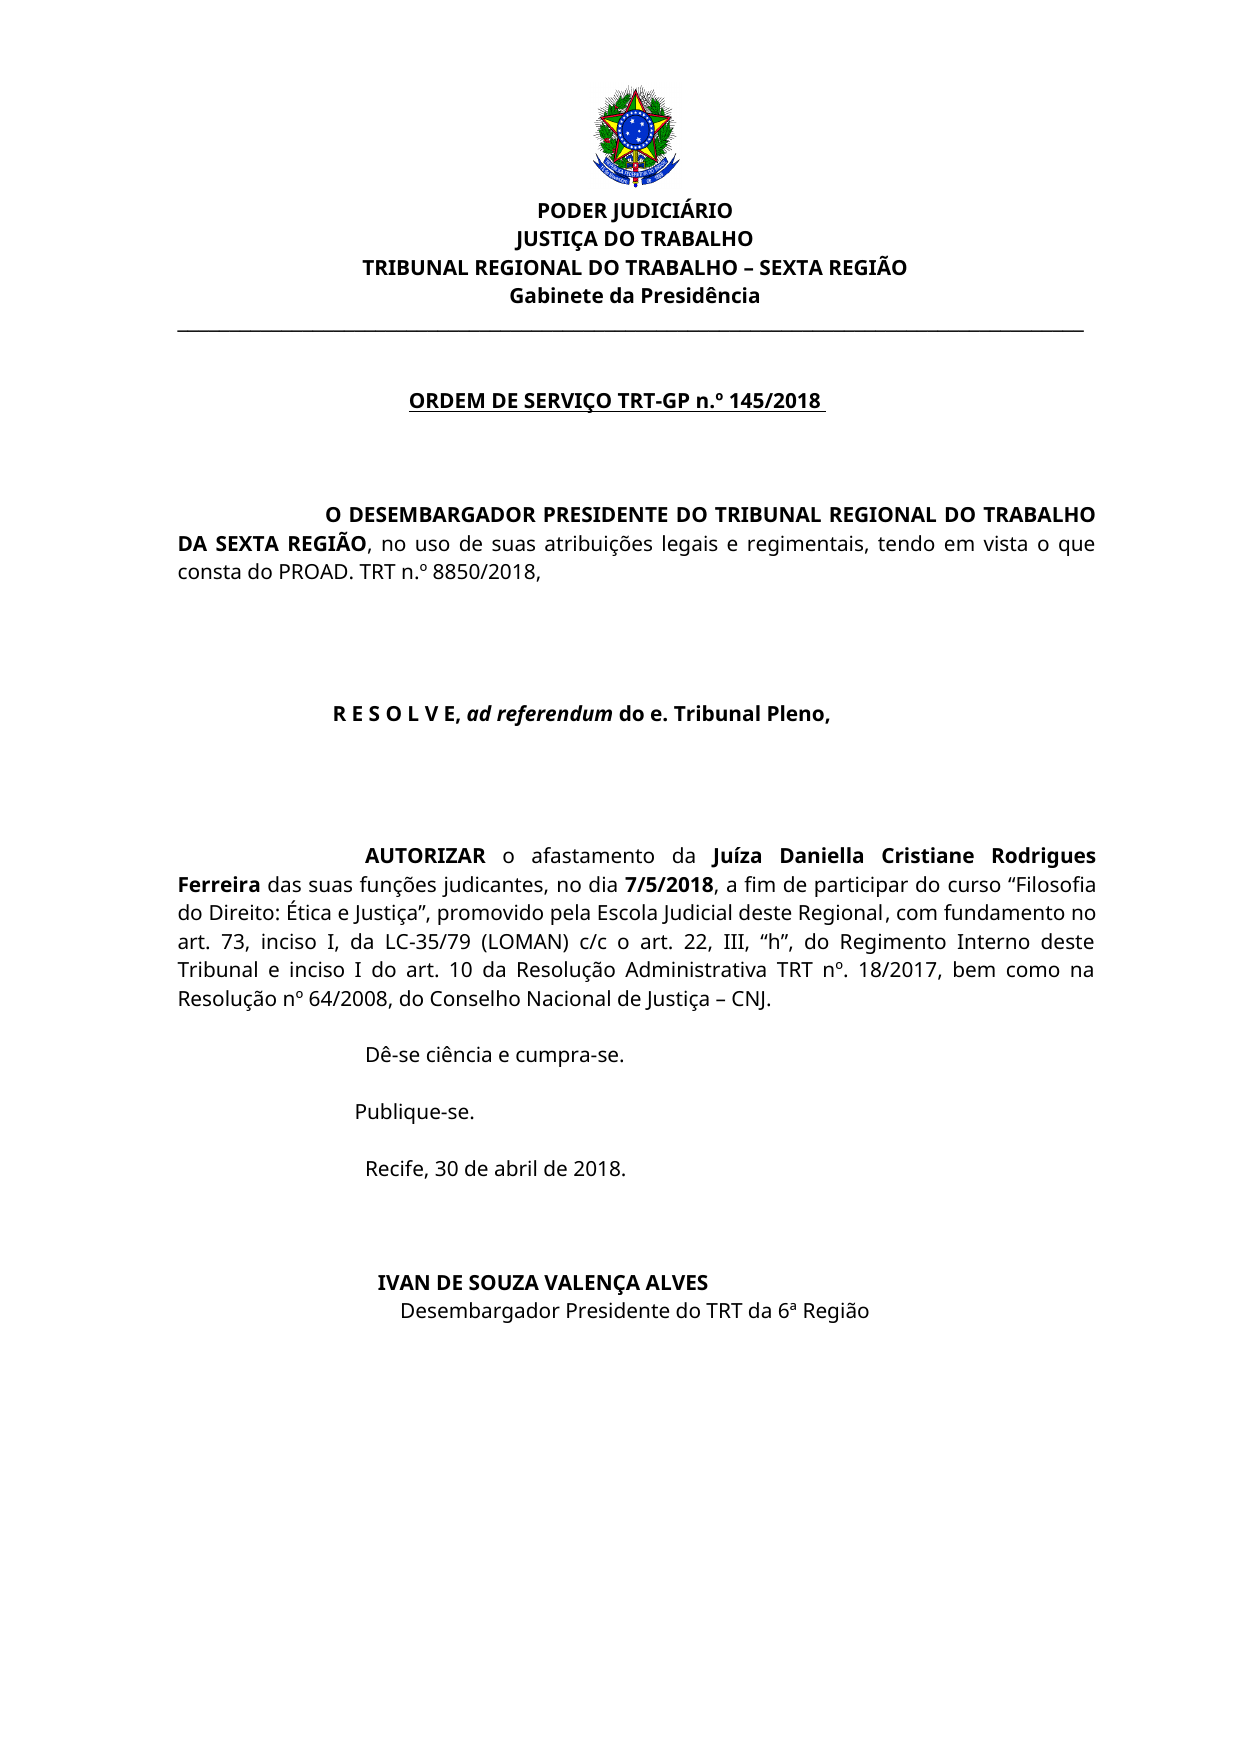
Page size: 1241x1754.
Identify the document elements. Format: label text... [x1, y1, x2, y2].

text Dê-se ciência e cumpra-se. [177, 1041, 1097, 1069]
text IVAN DE SOUZA VALENÇA ALVES [177, 1268, 1092, 1296]
text Publique-se. [177, 1097, 1092, 1126]
text O DESEMBARGADOR PRESIDENTE DO TRIBUNAL REGIONAL DO TRABALHO DA SEXTA REGIÃO, no uso de suas atribuições legais e regimentais, tendo em vista o que consta do PROAD. TRT n.º 8850/2018, [177, 500, 1097, 586]
text AUTORIZAR o afastamento da Juíza Daniella Cristiane Rodrigues Ferreira das suas funções judicantes, no dia 7/5/2018, a fim de participar do curso “Filosofia do Direito: Ética e Justiça”, promovido pela Escola Judicial deste Regional, com fundamento no art. 73, inciso I, da LC-35/79 (LOMAN) c/c o art. 22, III, “h”, do Regimento Interno deste Tribunal e inciso I do art. 10 da Resolução Administrativa TRT nº. 18/2017, bem como na Resolução nº 64/2008, do Conselho Nacional de Justiça – CNJ. [177, 841, 1097, 1012]
text Desembargador Presidente do TRT da 6ª Região [177, 1296, 1092, 1325]
text R E S O L V E, ad referendum do e. Tribunal Pleno, [177, 699, 1097, 728]
picture [588, 82, 682, 189]
text Recife, 30 de abril de 2018. [325, 1154, 1097, 1183]
text ORDEM DE SERVIÇO TRT-GP n.º 145/2018 [177, 386, 1058, 415]
